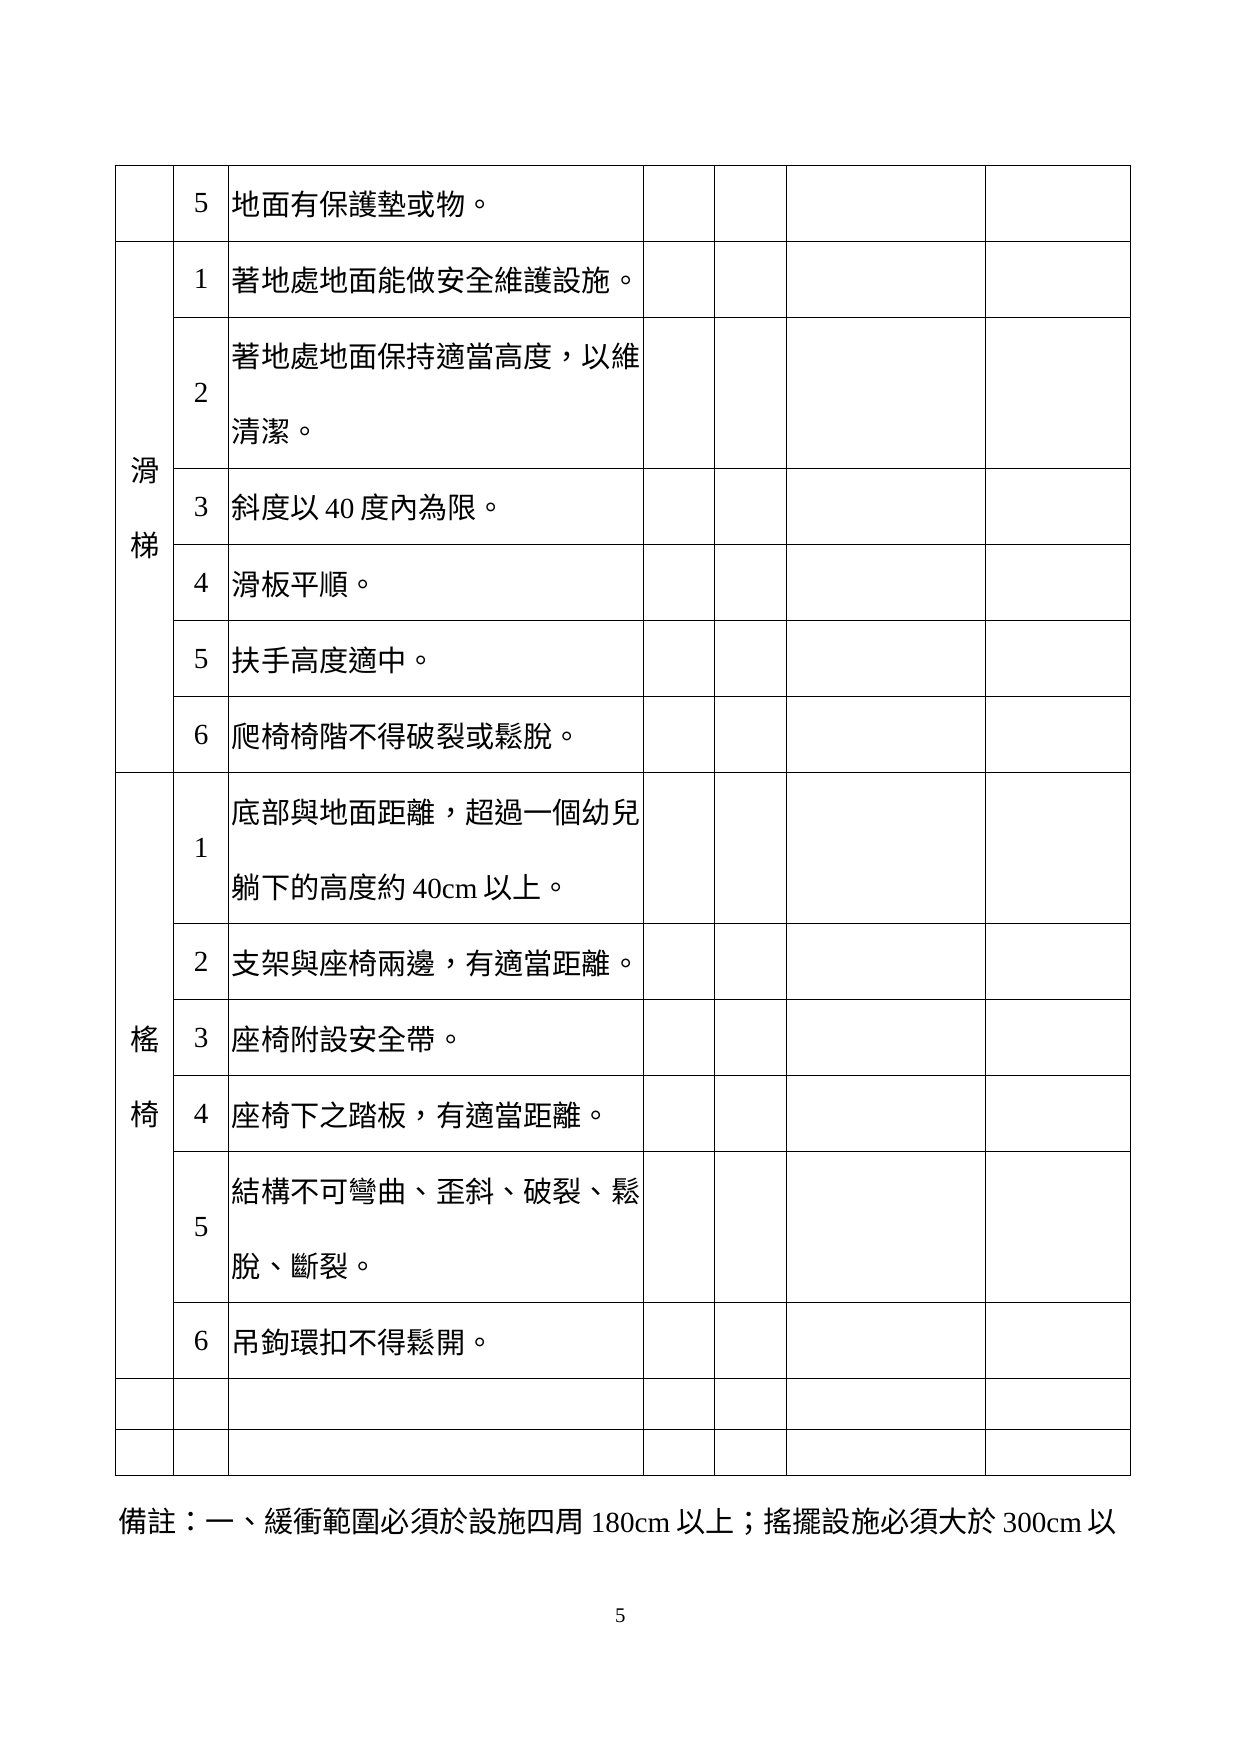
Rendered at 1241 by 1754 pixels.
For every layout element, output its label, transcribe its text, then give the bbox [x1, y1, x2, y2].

table_cell [986, 1430, 1130, 1475]
table_cell [986, 697, 1130, 772]
table_cell [787, 1430, 985, 1475]
table_cell [644, 1430, 714, 1475]
table_cell [986, 1076, 1130, 1151]
table_cell 支架與座椅兩邊，有適當距離。 [229, 924, 643, 999]
table_cell [787, 924, 985, 999]
table_cell [715, 1303, 786, 1378]
table_cell [986, 242, 1130, 317]
table_cell [644, 545, 714, 620]
table_cell 著地處地面能做安全維護設施。 [229, 242, 643, 317]
table_cell [986, 773, 1130, 923]
table_cell [229, 1379, 643, 1429]
table_cell 滑板平順。 [229, 545, 643, 620]
table_cell 結構不可彎曲、歪斜、破裂、鬆脫、斷裂。 [229, 1152, 643, 1302]
table_cell [644, 1000, 714, 1075]
table_cell [986, 545, 1130, 620]
table_cell [787, 242, 985, 317]
table_cell [715, 1430, 786, 1475]
table_cell [715, 1152, 786, 1302]
table_cell 爬椅椅階不得破裂或鬆脫。 [229, 697, 643, 772]
table_cell 座椅下之踏板，有適當距離。 [229, 1076, 643, 1151]
table_cell [715, 469, 786, 544]
table_cell [715, 1379, 786, 1429]
table_cell [644, 242, 714, 317]
table_cell [986, 924, 1130, 999]
table_cell [644, 924, 714, 999]
table_cell 5 [174, 1152, 228, 1302]
table_cell [644, 1379, 714, 1429]
table_cell [787, 1152, 985, 1302]
table_cell [787, 697, 985, 772]
table_cell [787, 1303, 985, 1378]
table_cell 6 [174, 1303, 228, 1378]
table_cell [644, 469, 714, 544]
table_cell [787, 469, 985, 544]
table_cell [715, 318, 786, 468]
table_cell 5 [174, 166, 228, 241]
table_cell [715, 1000, 786, 1075]
table_cell [787, 1000, 985, 1075]
table_cell [787, 545, 985, 620]
table_cell 3 [174, 1000, 228, 1075]
table_cell [116, 1379, 173, 1429]
table_cell [715, 621, 786, 696]
table_cell [986, 1152, 1130, 1302]
table_cell [174, 1430, 228, 1475]
table_cell [787, 621, 985, 696]
table_cell [644, 1303, 714, 1378]
table_cell [715, 242, 786, 317]
table_cell [229, 1430, 643, 1475]
table_cell [986, 1303, 1130, 1378]
table_cell [787, 318, 985, 468]
table_cell 3 [174, 469, 228, 544]
table_cell 4 [174, 1076, 228, 1151]
table_cell 吊鉤環扣不得鬆開。 [229, 1303, 643, 1378]
table_cell [787, 1379, 985, 1429]
table_cell [787, 773, 985, 923]
table_cell 榣椅 [116, 773, 173, 1378]
table_cell 地面有保護墊或物。 [229, 166, 643, 241]
table_cell 斜度以40度內為限。 [229, 469, 643, 544]
table_cell 6 [174, 697, 228, 772]
table_cell 座椅附設安全帶。 [229, 1000, 643, 1075]
table_cell 滑梯 [116, 242, 173, 772]
table_cell [986, 1000, 1130, 1075]
table_cell [644, 1152, 714, 1302]
table_cell [787, 166, 985, 241]
text 備註：一、緩衝範圍必須於設施四周180cm以上；搖擺設施必須大於300cm以 [118, 1482, 1122, 1557]
table_cell [644, 318, 714, 468]
table_cell 底部與地面距離，超過一個幼兒躺下的高度約40cm以上。 [229, 773, 643, 923]
table_cell [986, 166, 1130, 241]
table_cell 1 [174, 242, 228, 317]
table_cell 扶手高度適中。 [229, 621, 643, 696]
table_cell [715, 697, 786, 772]
table_cell [644, 166, 714, 241]
table_cell [715, 924, 786, 999]
table_cell [715, 545, 786, 620]
table_cell 1 [174, 773, 228, 923]
table_cell [174, 1379, 228, 1429]
table_cell [986, 469, 1130, 544]
table_cell [116, 1430, 173, 1475]
table_cell [644, 697, 714, 772]
table_cell [986, 318, 1130, 468]
table_cell [715, 773, 786, 923]
table_cell 4 [174, 545, 228, 620]
table_cell 2 [174, 318, 228, 468]
table_cell [715, 1076, 786, 1151]
table_cell [986, 1379, 1130, 1429]
table_cell [644, 1076, 714, 1151]
table_cell 著地處地面保持適當高度，以維清潔。 [229, 318, 643, 468]
table_cell [715, 166, 786, 241]
table_cell [986, 621, 1130, 696]
table_cell [644, 621, 714, 696]
table_cell [644, 773, 714, 923]
table_cell [116, 166, 173, 241]
table_cell 5 [174, 621, 228, 696]
table_cell [787, 1076, 985, 1151]
table_cell 2 [174, 924, 228, 999]
